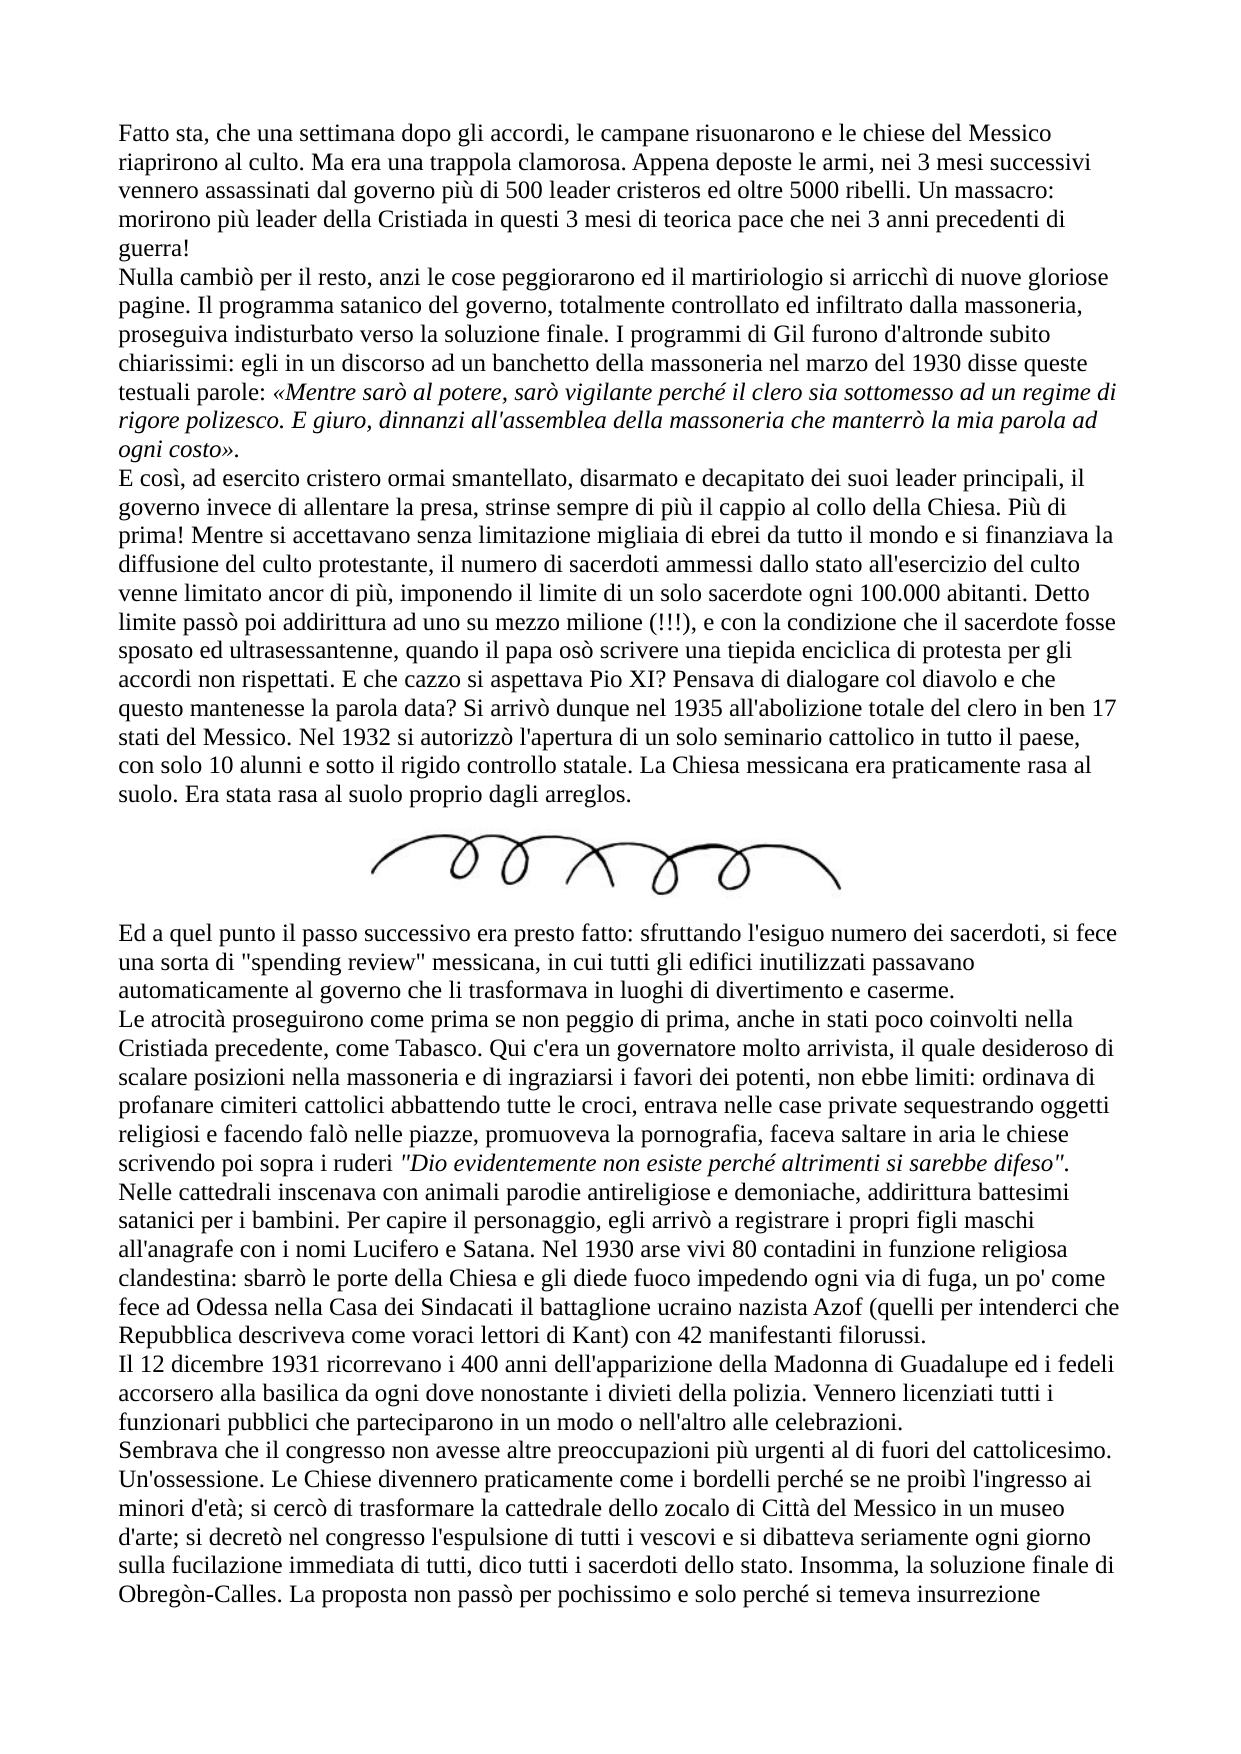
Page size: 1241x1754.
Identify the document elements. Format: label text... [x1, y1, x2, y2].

text Ed a quel punto il passo successivo era presto fatto: sfruttando l'esiguo numero dei sacerdoti, si fece una sorta di "spending review" messicana, in cui tutti gli edifici inutilizzati passavano automaticamente al governo che li trasformava in luoghi di divertimento e caserme. [118, 808, 1122, 1004]
text Sembrava che il congresso non avesse altre preoccupazioni più urgenti al di fuori del cattolicesimo. Un'ossessione. Le Chiese divennero praticamente come i bordelli perché se ne proibì l'ingresso ai minori d'età; si cercò di trasformare la cattedrale dello zocalo di Città del Messico in un museo d'arte; si decretò nel congresso l'espulsione di tutti i vescovi e si dibatteva seriamente ogni giorno sulla fucilazione immediata di tutti, dico tutti i sacerdoti dello stato. Insomma, la soluzione finale di Obregòn-Calles. La proposta non passò per pochissimo e solo perché si temeva insurrezione [118, 1436, 1122, 1608]
text Nulla cambiò per il resto, anzi le cose peggiorarono ed il martiriologio si arricchì di nuove gloriose pagine. Il programma satanico del governo, totalmente controllato ed infiltrato dalla massoneria, proseguiva indisturbato verso la soluzione finale. I programmi di Gil furono d'altronde subito chiarissimi: egli in un discorso ad un banchetto della massoneria nel marzo del 1930 disse queste testuali parole: «Mentre sarò al potere, sarò vigilante perché il clero sia sottomesso ad un regime di rigore polizesco. E giuro, dinnanzi all'assemblea della massoneria che manterrò la mia parola ad ogni costo». [118, 262, 1122, 463]
text Fatto sta, che una settimana dopo gli accordi, le campane risuonarono e le chiese del Messico riaprirono al culto. Ma era una trappola clamorosa. Appena deposte le armi, nei 3 mesi successivi vennero assassinati dal governo più di 500 leader cristeros ed oltre 5000 ribelli. Un massacro: morirono più leader della Cristiada in questi 3 mesi di teorica pace che nei 3 anni precedenti di guerra! [118, 118, 1122, 262]
text Le atrocità proseguirono come prima se non peggio di prima, anche in stati poco coinvolti nella Cristiada precedente, come Tabasco. Qui c'era un governatore molto arrivista, il quale desideroso di scalare posizioni nella massoneria e di ingraziarsi i favori dei potenti, non ebbe limiti: ordinava di profanare cimiteri cattolici abbattendo tutte le croci, entrava nelle case private sequestrando oggetti religiosi e facendo falò nelle piazze, promuoveva la pornografia, faceva saltare in aria le chiese scrivendo poi sopra i ruderi "Dio evidentemente non esiste perché altrimenti si sarebbe difeso". Nelle cattedrali inscenava con animali parodie antireligiose e demoniache, addirittura battesimi satanici per i bambini. Per capire il personaggio, egli arrivò a registrare i propri figli maschi all'anagrafe con i nomi Lucifero e Satana. Nel 1930 arse vivi 80 contadini in funzione religiosa clandestina: sbarrò le porte della Chiesa e gli diede fuoco impedendo ogni via di fuga, un po' come fece ad Odessa nella Casa dei Sindacati il battaglione ucraino nazista Azof (quelli per intenderci che Repubblica descriveva come voraci lettori di Kant) con 42 manifestanti filorussi. [118, 1004, 1122, 1349]
text E così, ad esercito cristero ormai smantellato, disarmato e decapitato dei suoi leader principali, il governo invece di allentare la presa, strinse sempre di più il cappio al collo della Chiesa. Più di prima! Mentre si accettavano senza limitazione migliaia di ebrei da tutto il mondo e si finanziava la diffusione del culto protestante, il numero di sacerdoti ammessi dallo stato all'esercizio del culto venne limitato ancor di più, imponendo il limite di un solo sacerdote ogni 100.000 abitanti. Detto limite passò poi addirittura ad uno su mezzo milione (!!!), e con la condizione che il sacerdote fosse sposato ed ultrasessantenne, quando il papa osò scrivere una tiepida enciclica di protesta per gli accordi non rispettati. E che cazzo si aspettava Pio XI? Pensava di dialogare col diavolo e che questo mantenesse la parola data? Si arrivò dunque nel 1935 all'abolizione totale del clero in ben 17 stati del Messico. Nel 1932 si autorizzò l'apertura di un solo seminario cattolico in tutto il paese, con solo 10 alunni e sotto il rigido controllo statale. La Chiesa messicana era praticamente rasa al suolo. Era stata rasa al suolo proprio dagli arreglos. [118, 463, 1122, 808]
picture [350, 808, 890, 919]
text Il 12 dicembre 1931 ricorrevano i 400 anni dell'apparizione della Madonna di Guadalupe ed i fedeli accorsero alla basilica da ogni dove nonostante i divieti della polizia. Vennero licenziati tutti i funzionari pubblici che parteciparono in un modo o nell'altro alle celebrazioni. [118, 1349, 1122, 1436]
